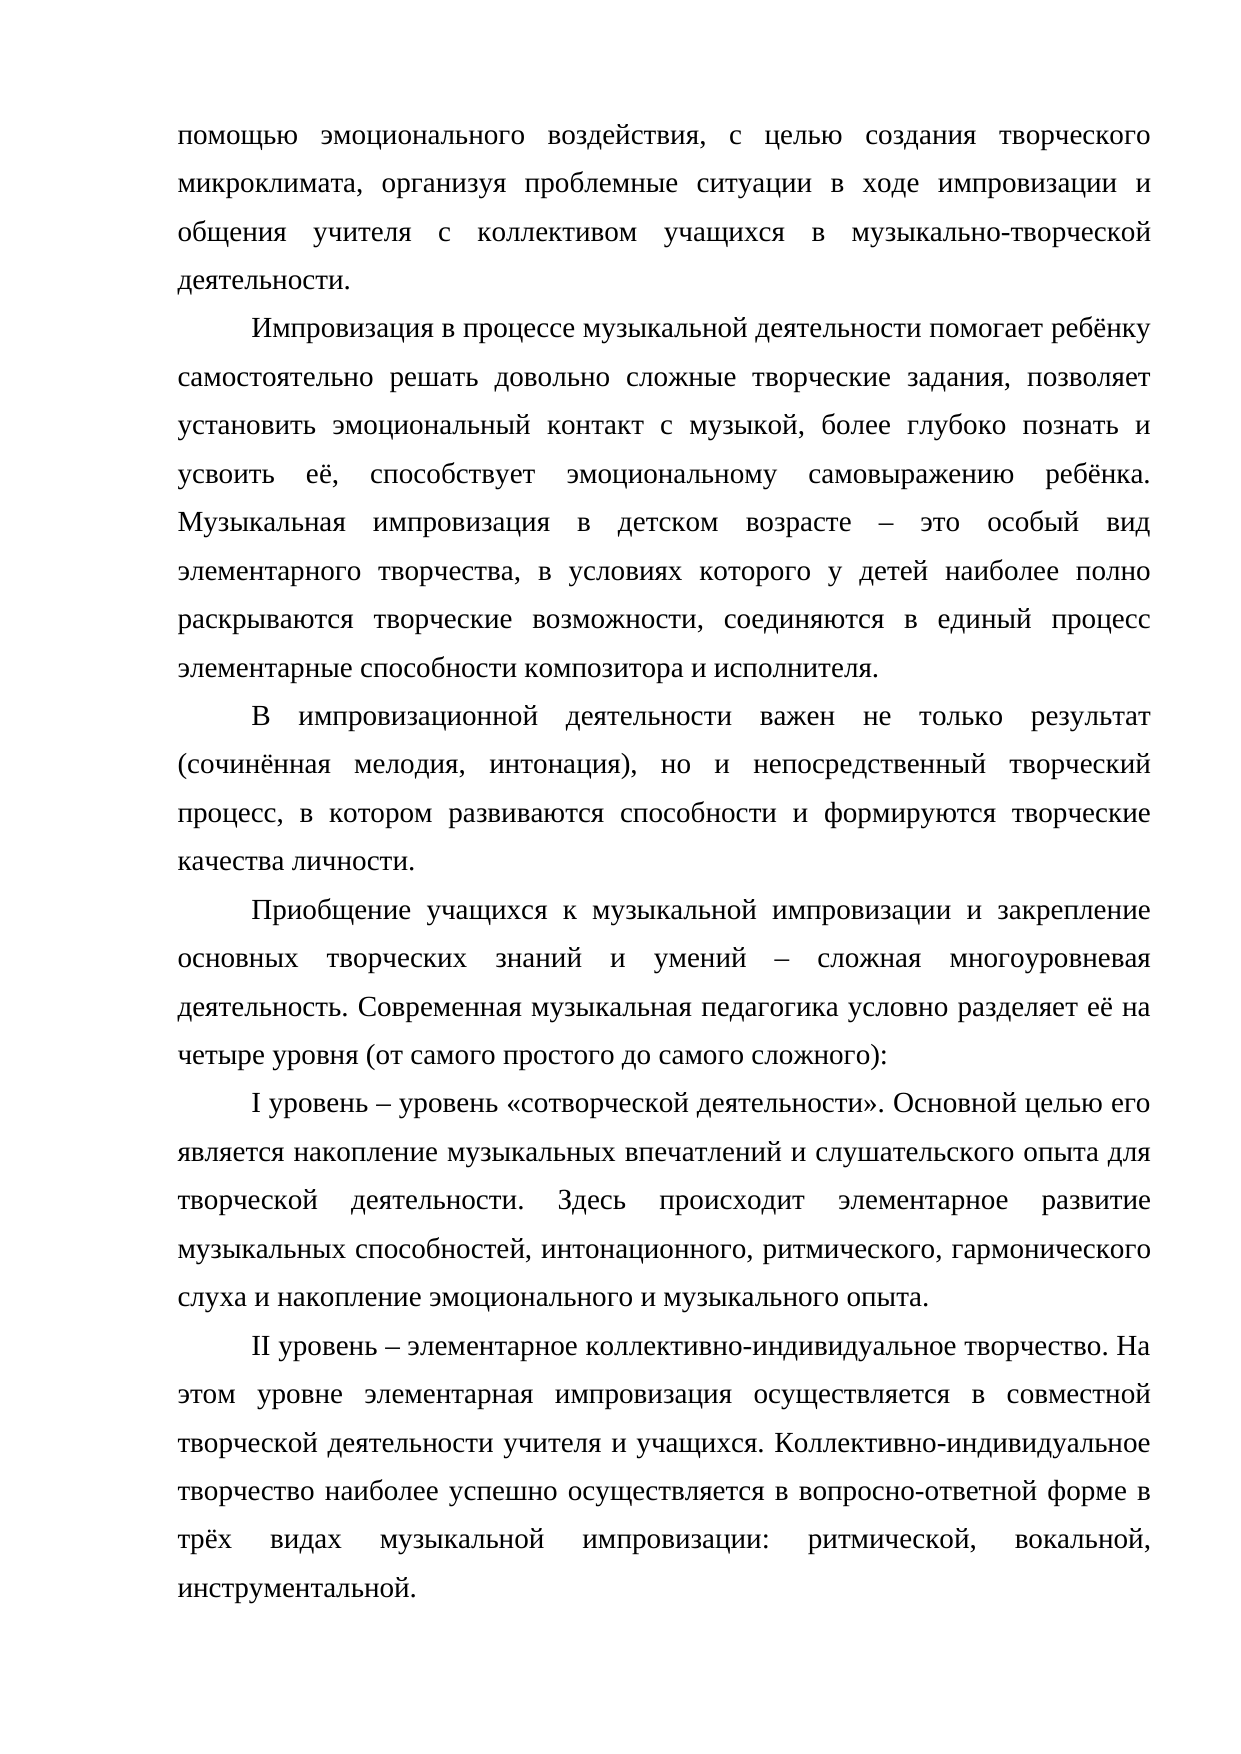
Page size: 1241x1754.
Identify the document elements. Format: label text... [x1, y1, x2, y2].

text Приобщение учащихся к музыкальной импровизации и закрепление основных творческих знаний и умений – сложная многоуровневая деятельность. Современная музыкальная педагогика условно разделяет её на четыре уровня (от самого простого до самого сложного): [177, 893, 1152, 1071]
text В импровизационной деятельности важен не только результат (сочинённая мелодия, интонация), но и непосредственный творческий процесс, в котором развиваются способности и формируются творческие качества личности. [177, 699, 1152, 877]
text I уровень – уровень «сотворческой деятельности». Основной целью его является накопление музыкальных впечатлений и слушательского опыта для творческой деятельности. Здесь происходит элементарное развитие музыкальных способностей, интонационного, ритмического, гармонического слуха и накопление эмоционального и музыкального опыта. [177, 1087, 1152, 1313]
text помощью эмоционального воздействия, с целью создания творческого микроклимата, организуя проблемные ситуации в ходе импровизации и общения учителя с коллективом учащихся в музыкально-творческой деятельности. [177, 118, 1152, 296]
text II уровень – элементарное коллективно-индивидуальное творчество. На этом уровне элементарная импровизация осуществляется в совместной творческой деятельности учителя и учащихся. Коллективно-индивидуальное творчество наиболее успешно осуществляется в вопросно-ответной форме в трёх видах музыкальной импровизации: ритмической, вокальной, инструментальной. [177, 1329, 1152, 1603]
text Импровизация в процессе музыкальной деятельности помогает ребёнку самостоятельно решать довольно сложные творческие задания, позволяет установить эмоциональный контакт с музыкой, более глубоко познать и усвоить её, способствует эмоциональному самовыражению ребёнка. Музыкальная импровизация в детском возрасте – это особый вид элементарного творчества, в условиях которого у детей наиболее полно раскрываются творческие возможности, соединяются в единый процесс элементарные способности композитора и исполнителя. [177, 312, 1152, 683]
